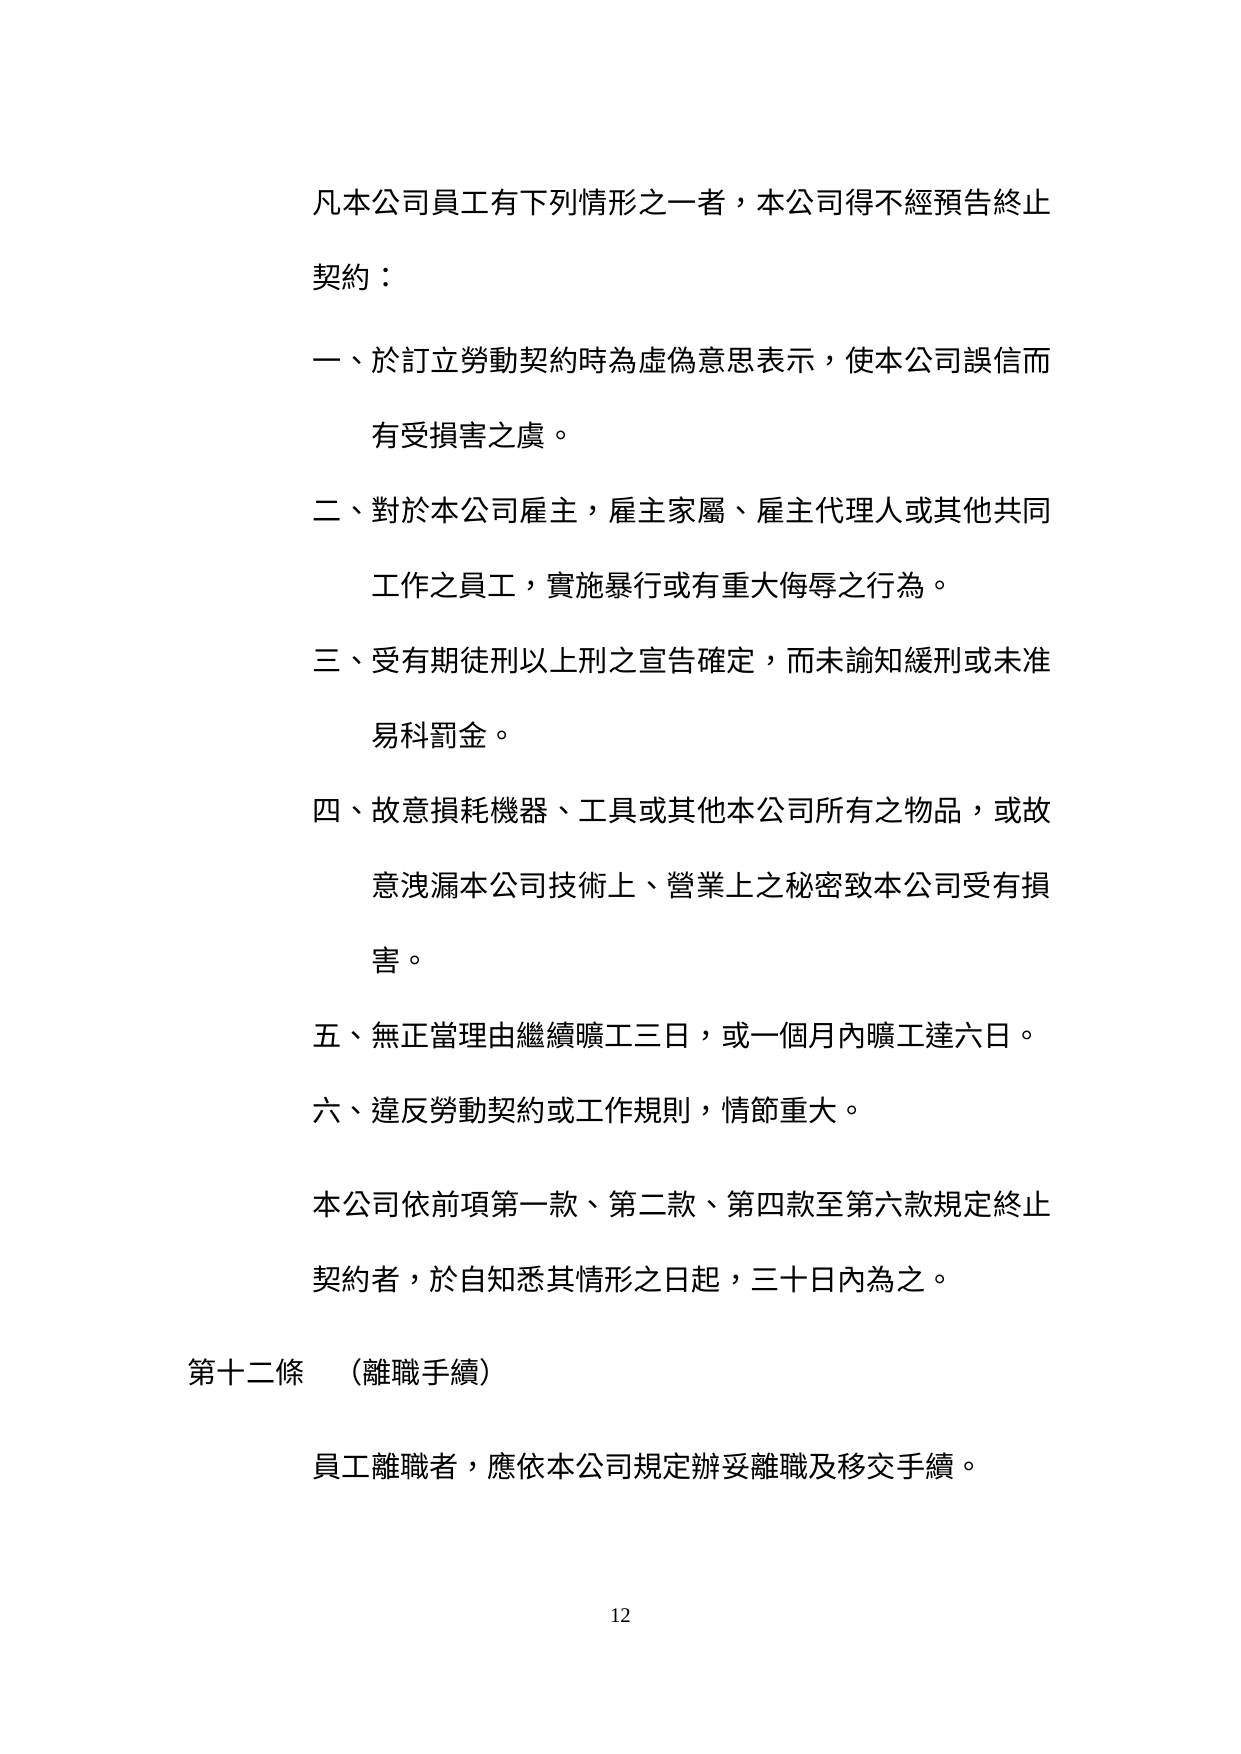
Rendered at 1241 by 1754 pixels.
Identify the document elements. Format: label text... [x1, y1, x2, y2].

text 三、受有期徒刑以上刑之宣告確定，而未諭知緩刑或未准易科罰金。 [312, 621, 1053, 771]
text 六、違反勞動契約或工作規則，情節重大。 [312, 1071, 1053, 1146]
text 一、於訂立勞動契約時為虛偽意思表示，使本公司誤信而有受損害之虞。 [312, 321, 1053, 471]
text 五、無正當理由繼續曠工三日，或一個月內曠工達六日。 [312, 996, 1053, 1071]
text 四、故意損耗機器、工具或其他本公司所有之物品，或故意洩漏本公司技術上、營業上之秘密致本公司受有損害。 [312, 771, 1053, 996]
text 本公司依前項第一款、第二款、第四款至第六款規定終止契約者，於自知悉其情形之日起，三十日內為之。 [312, 1165, 1053, 1315]
text 員工離職者，應依本公司規定辦妥離職及移交手續。 [312, 1427, 1053, 1502]
text 第十二條 （離職手續） [187, 1334, 1053, 1409]
text 凡本公司員工有下列情形之一者，本公司得不經預告終止契約： [312, 164, 1053, 314]
text 二、對於本公司雇主，雇主家屬、雇主代理人或其他共同工作之員工，實施暴行或有重大侮辱之行為。 [312, 471, 1053, 621]
